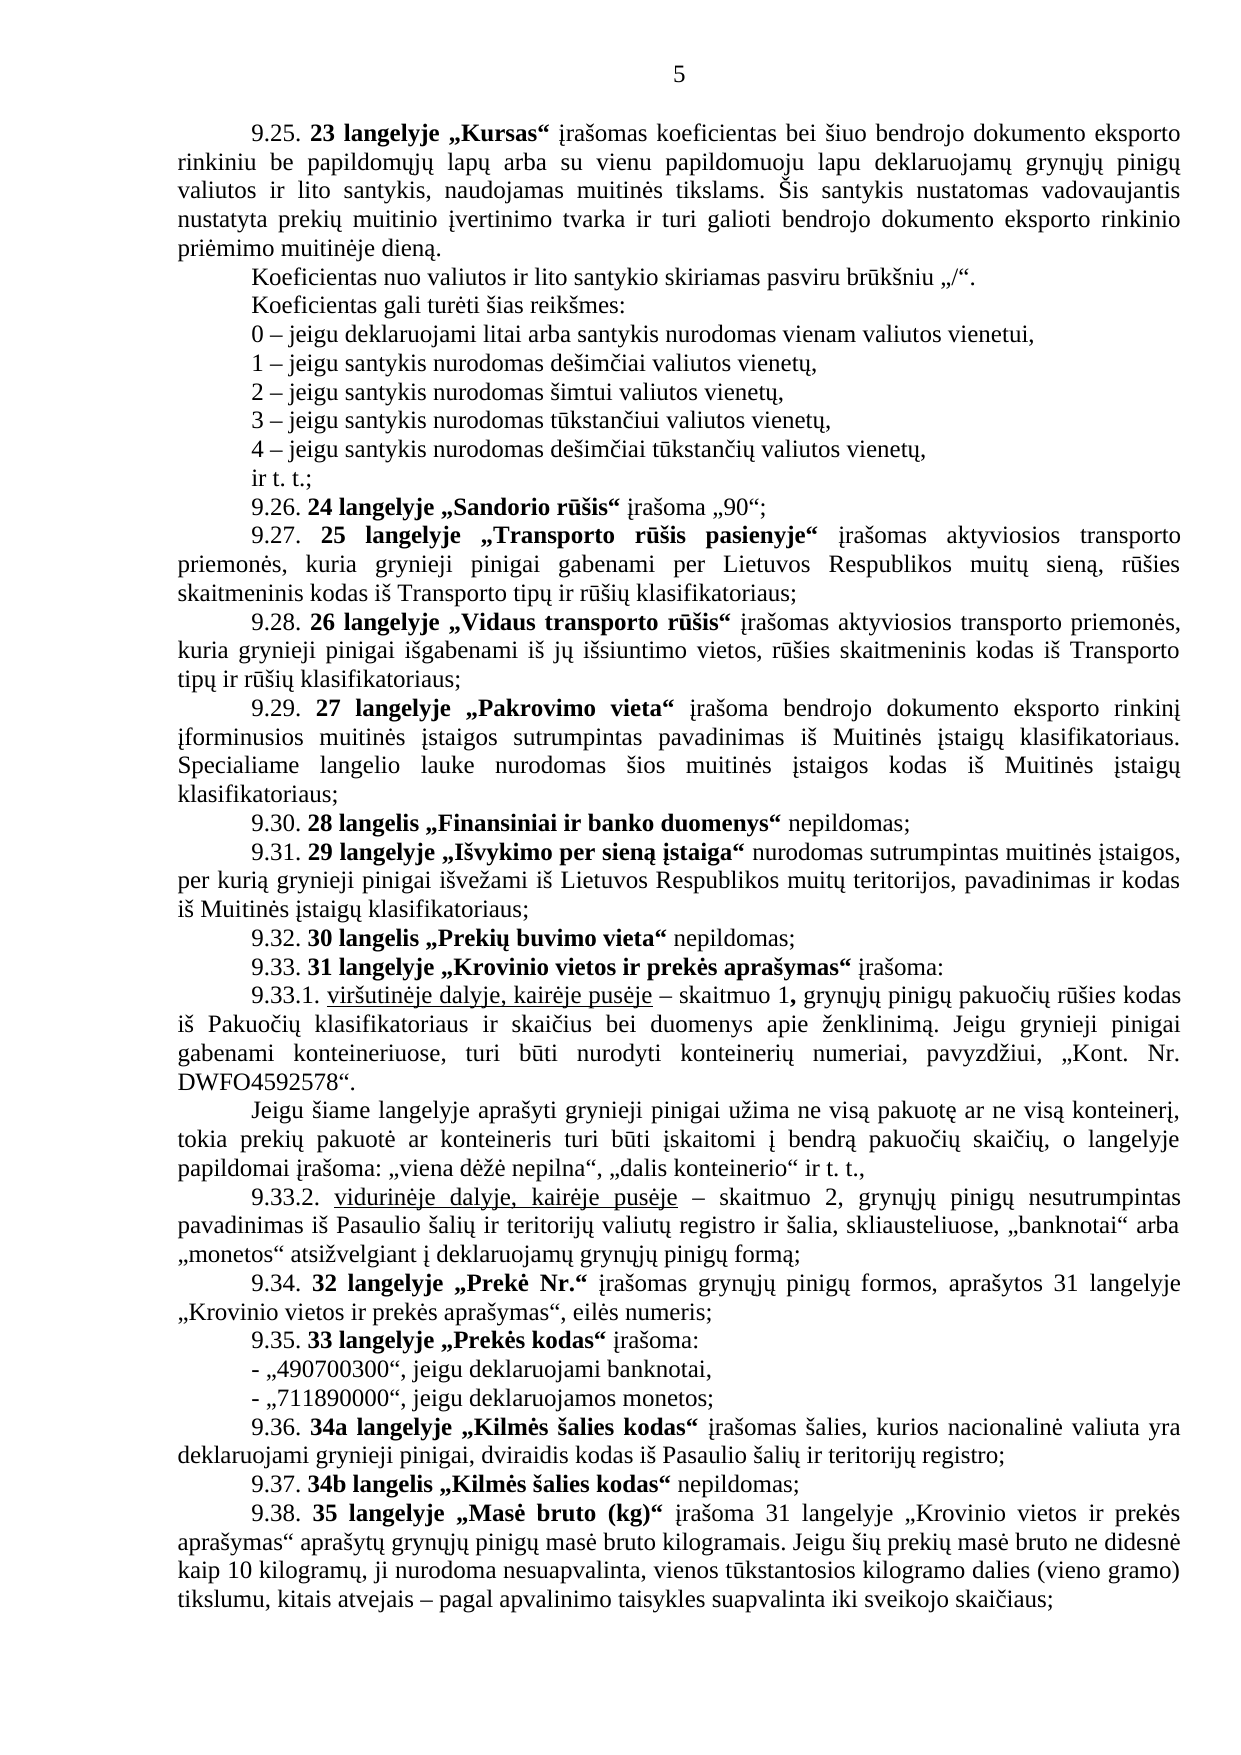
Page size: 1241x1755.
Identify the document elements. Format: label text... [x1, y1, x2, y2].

text - „711890000“, jeigu deklaruojamos monetos; [177, 1383, 1181, 1412]
text 9.28. 26 langelyje „Vidaus transporto rūšis“ įrašomas aktyviosios transporto priemonės, kuria grynieji pinigai išgabenami iš jų išsiuntimo vietos, rūšies skaitmeninis kodas iš Transporto tipų ir rūšių klasifikatoriaus; [177, 607, 1181, 693]
text 9.27. 25 langelyje „Transporto rūšis pasienyje“ įrašomas aktyviosios transporto priemonės, kuria grynieji pinigai gabenami per Lietuvos Respublikos muitų sieną, rūšies skaitmeninis kodas iš Transporto tipų ir rūšių klasifikatoriaus; [177, 521, 1181, 607]
text 4 – jeigu santykis nurodomas dešimčiai tūkstančių valiutos vienetų, [177, 434, 1181, 463]
text Jeigu šiame langelyje aprašyti grynieji pinigai užima ne visą pakuotę ar ne visą konteinerį, tokia prekių pakuotė ar konteineris turi būti įskaitomi į bendrą pakuočių skaičių, o langelyje papildomai įrašoma: „viena dėžė nepilna“, „dalis konteinerio“ ir t. t., [177, 1096, 1181, 1182]
text 2 – jeigu santykis nurodomas šimtui valiutos vienetų, [177, 377, 1181, 406]
text 9.38. 35 langelyje „Masė bruto (kg)“ įrašoma 31 langelyje „Krovinio vietos ir prekės aprašymas“ aprašytų grynųjų pinigų masė bruto kilogramais. Jeigu šių prekių masė bruto ne didesnė kaip 10 kilogramų, ji nurodoma nesuapvalinta, vienos tūkstantosios kilogramo dalies (vieno gramo) tikslumu, kitais atvejais – pagal apvalinimo taisykles suapvalinta iki sveikojo skaičiaus; [177, 1498, 1181, 1613]
text 9.25. 23 langelyje „Kursas“ įrašomas koeficientas bei šiuo bendrojo dokumento eksporto rinkiniu be papildomųjų lapų arba su vienu papildomuoju lapu deklaruojamų grynųjų pinigų valiutos ir lito santykis, naudojamas muitinės tikslams. Šis santykis nustatomas vadovaujantis nustatyta prekių muitinio įvertinimo tvarka ir turi galioti bendrojo dokumento eksporto rinkinio priėmimo muitinėje dieną. [177, 118, 1181, 262]
text 9.36. 34a langelyje „Kilmės šalies kodas“ įrašomas šalies, kurios nacionalinė valiuta yra deklaruojami grynieji pinigai, dviraidis kodas iš Pasaulio šalių ir teritorijų registro; [177, 1412, 1181, 1469]
text 9.30. 28 langelis „Finansiniai ir banko duomenys“ nepildomas; [177, 808, 1181, 837]
text 9.32. 30 langelis „Prekių buvimo vieta“ nepildomas; [177, 923, 1181, 952]
text ir t. t.; [177, 463, 1181, 492]
text 9.26. 24 langelyje „Sandorio rūšis“ įrašoma „90“; [177, 492, 1181, 521]
text 9.33.2. vidurinėje dalyje, kairėje pusėje – skaitmuo 2, grynųjų pinigų nesutrumpintas pavadinimas iš Pasaulio šalių ir teritorijų valiutų registro ir šalia, skliausteliuose, „banknotai“ arba „monetos“ atsižvelgiant į deklaruojamų grynųjų pinigų formą; [177, 1182, 1181, 1268]
text - „490700300“, jeigu deklaruojami banknotai, [177, 1354, 1181, 1383]
text 0 – jeigu deklaruojami litai arba santykis nurodomas vienam valiutos vienetui, [177, 319, 1181, 348]
text 9.33. 31 langelyje „Krovinio vietos ir prekės aprašymas“ įrašoma: [177, 952, 1181, 981]
text 9.31. 29 langelyje „Išvykimo per sieną įstaiga“ nurodomas sutrumpintas muitinės įstaigos, per kurią grynieji pinigai išvežami iš Lietuvos Respublikos muitų teritorijos, pavadinimas ir kodas iš Muitinės įstaigų klasifikatoriaus; [177, 837, 1181, 923]
text 9.35. 33 langelyje „Prekės kodas“ įrašoma: [177, 1326, 1181, 1354]
text Koeficientas nuo valiutos ir lito santykio skiriamas pasviru brūkšniu „/“. [177, 262, 1181, 291]
text 9.37. 34b langelis „Kilmės šalies kodas“ nepildomas; [177, 1469, 1181, 1498]
text 9.33.1. viršutinėje dalyje, kairėje pusėje – skaitmuo 1, grynųjų pinigų pakuočių rūšies kodas iš Pakuočių klasifikatoriaus ir skaičius bei duomenys apie ženklinimą. Jeigu grynieji pinigai gabenami konteineriuose, turi būti nurodyti konteinerių numeriai, pavyzdžiui, „Kont. Nr. DWFO4592578“. [177, 981, 1181, 1096]
text Koeficientas gali turėti šias reikšmes: [177, 291, 1181, 319]
text 1 – jeigu santykis nurodomas dešimčiai valiutos vienetų, [177, 348, 1181, 377]
text 9.34. 32 langelyje „Prekė Nr.“ įrašomas grynųjų pinigų formos, aprašytos 31 langelyje „Krovinio vietos ir prekės aprašymas“, eilės numeris; [177, 1268, 1181, 1326]
text 9.29. 27 langelyje „Pakrovimo vieta“ įrašoma bendrojo dokumento eksporto rinkinį įforminusios muitinės įstaigos sutrumpintas pavadinimas iš Muitinės įstaigų klasifikatoriaus. Specialiame langelio lauke nurodomas šios muitinės įstaigos kodas iš Muitinės įstaigų klasifikatoriaus; [177, 693, 1181, 808]
text 3 – jeigu santykis nurodomas tūkstančiui valiutos vienetų, [177, 406, 1181, 434]
